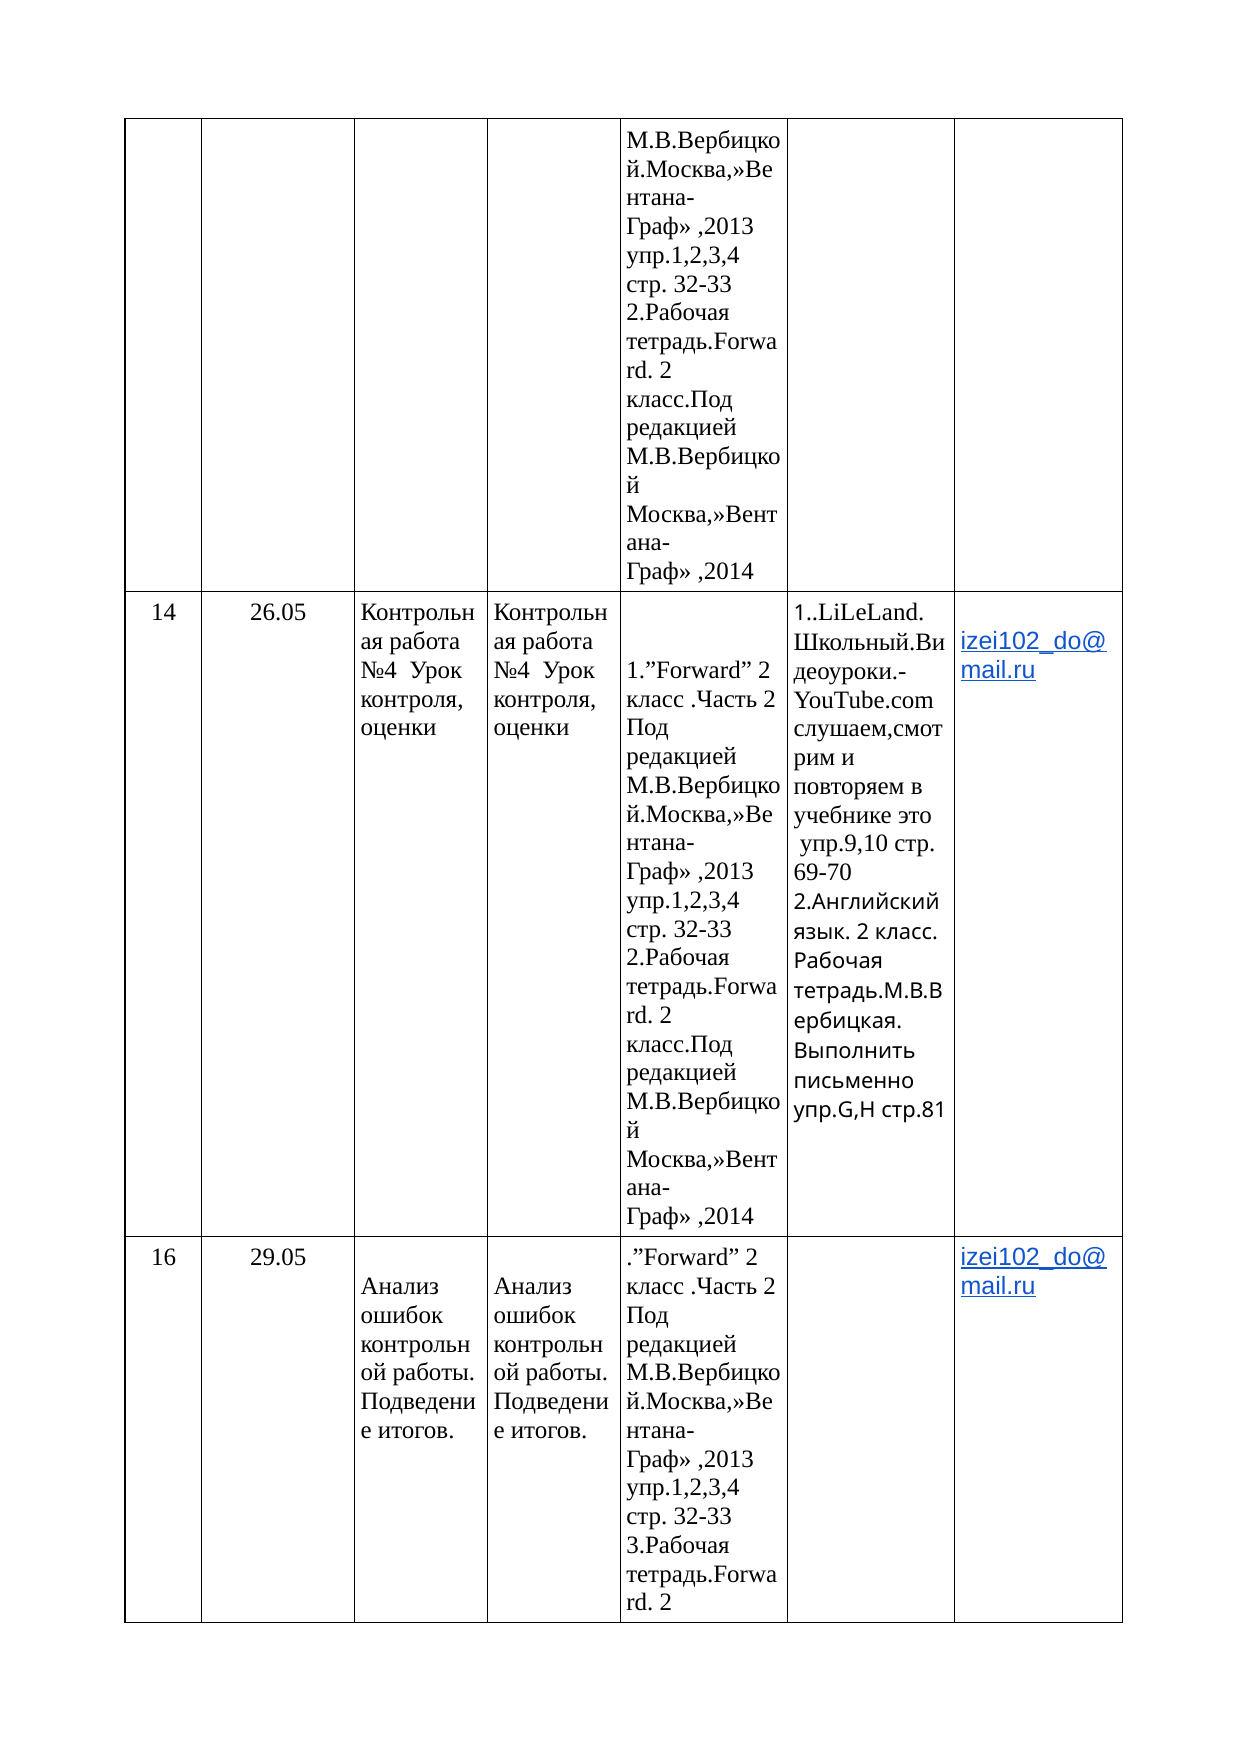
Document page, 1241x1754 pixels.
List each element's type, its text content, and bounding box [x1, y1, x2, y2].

table_cell [955, 119, 1122, 591]
table_cell 14 [126, 592, 201, 1236]
table_cell 1..LiLeLand.Школьный.Видеоуроки.-YouTube.com слушаем,смотрим и повторяем в учебнике это упр.9,10 стр. 69-70 2.Английский язык. 2 класс. Рабочая тетрадь.М.В.Вербицкая. Выполнить письменно упр.G,H стр.81 [788, 592, 954, 1236]
table_cell 1.”Forward” 2 класс .Часть 2 Под редакцией М.В.Вербицкой.Москва,»Вентана-Граф» ,2013 упр.1,2,3,4 стр. 32-33 2.Рабочая тетрадь.Forward. 2 класс.Под редакцией М.В.Вербицкой Москва,»Вентана-Граф» ,2014 [621, 592, 787, 1236]
table_cell izei102_do@mail.ru [955, 1237, 1122, 1622]
table_cell .”Forward” 2 класс .Часть 2 Под редакцией М.В.Вербицкой.Москва,»Вентана-Граф» ,2013 упр.1,2,3,4 стр. 32-33 3.Рабочая тетрадь.Forward. 2 [621, 1237, 787, 1622]
table_cell [355, 119, 487, 591]
table_cell [788, 119, 954, 591]
table_cell 16 [126, 1237, 201, 1622]
table_cell [126, 119, 201, 591]
table_cell М.В.Вербицкой.Москва,»Вентана-Граф» ,2013 упр.1,2,3,4 стр. 32-33 2.Рабочая тетрадь.Forward. 2 класс.Под редакцией М.В.Вербицкой Москва,»Вентана-Граф» ,2014 [621, 119, 787, 591]
table_cell 26.05 [202, 592, 354, 1236]
table_cell Контрольная работа №4 Урок контроля, оценки [355, 592, 487, 1236]
table_cell Анализ ошибок контрольной работы. Подведение итогов. [488, 1237, 620, 1622]
table_cell Анализ ошибок контрольной работы. Подведение итогов. [355, 1237, 487, 1622]
table_cell [488, 119, 620, 591]
table_cell [788, 1237, 954, 1622]
table_cell Контрольная работа №4 Урок контроля, оценки [488, 592, 620, 1236]
table_cell izei102_do@mail.ru [955, 592, 1122, 1236]
table_cell 29.05 [202, 1237, 354, 1622]
table_cell [202, 119, 354, 591]
